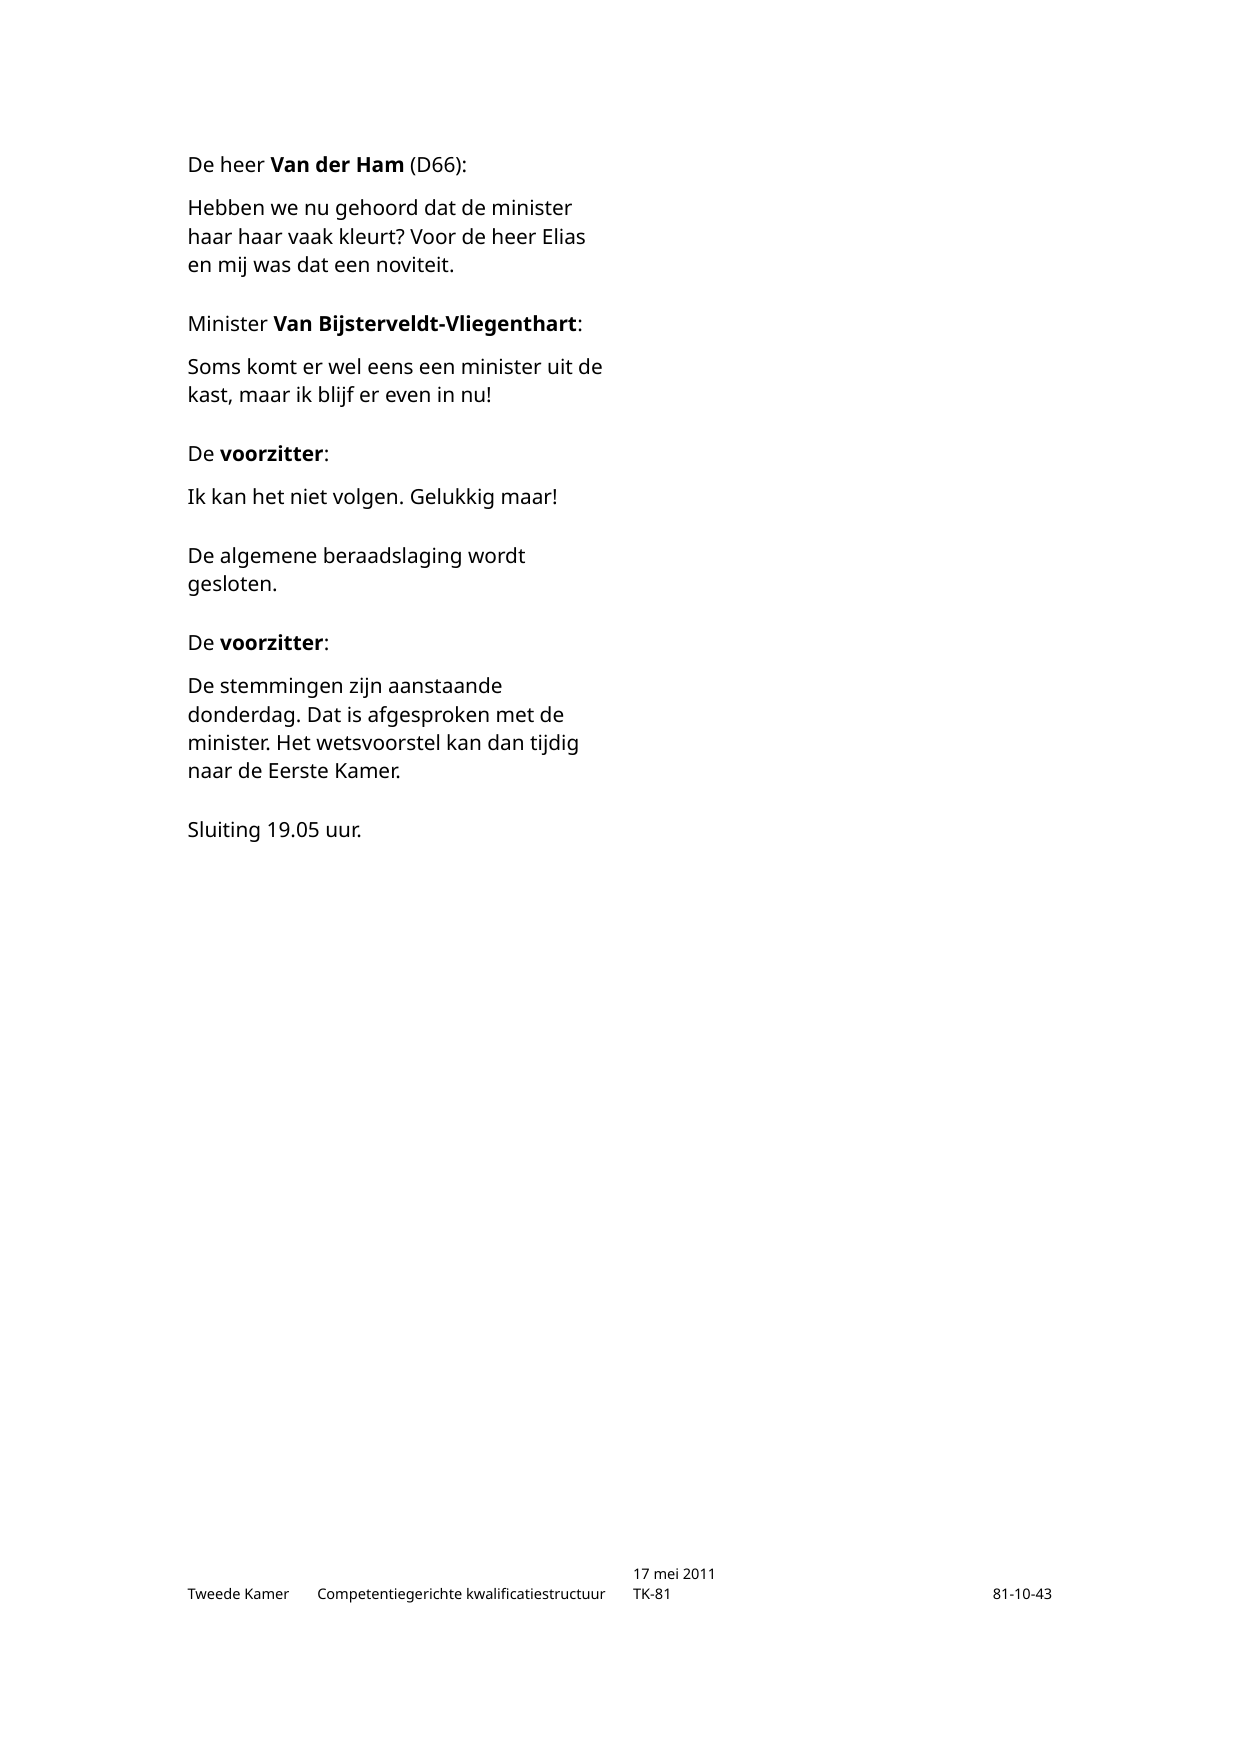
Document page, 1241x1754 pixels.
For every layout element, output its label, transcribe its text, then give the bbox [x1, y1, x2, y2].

text Sluiting 19.05 uur. [187, 815, 605, 843]
text De algemene beraadslaging wordt gesloten. [187, 541, 605, 598]
text De heer Van der Ham (D66): [187, 150, 605, 178]
text Ik kan het niet volgen. Gelukkig maar! [187, 482, 605, 511]
text Hebben we nu gehoord dat de minister haar haar vaak kleurt? Voor de heer Elias en mij was dat een noviteit. [187, 193, 605, 279]
text Minister Van Bijsterveldt-Vliegenthart: [187, 309, 605, 337]
text Soms komt er wel eens een minister uit de kast, maar ik blijf er even in nu! [187, 352, 605, 409]
text De stemmingen zijn aanstaande donderdag. Dat is afgesproken met de minister. Het wetsvoorstel kan dan tijdig naar de Eerste Kamer. [187, 671, 605, 785]
text De voorzitter: [187, 628, 605, 656]
text De voorzitter: [187, 439, 605, 467]
